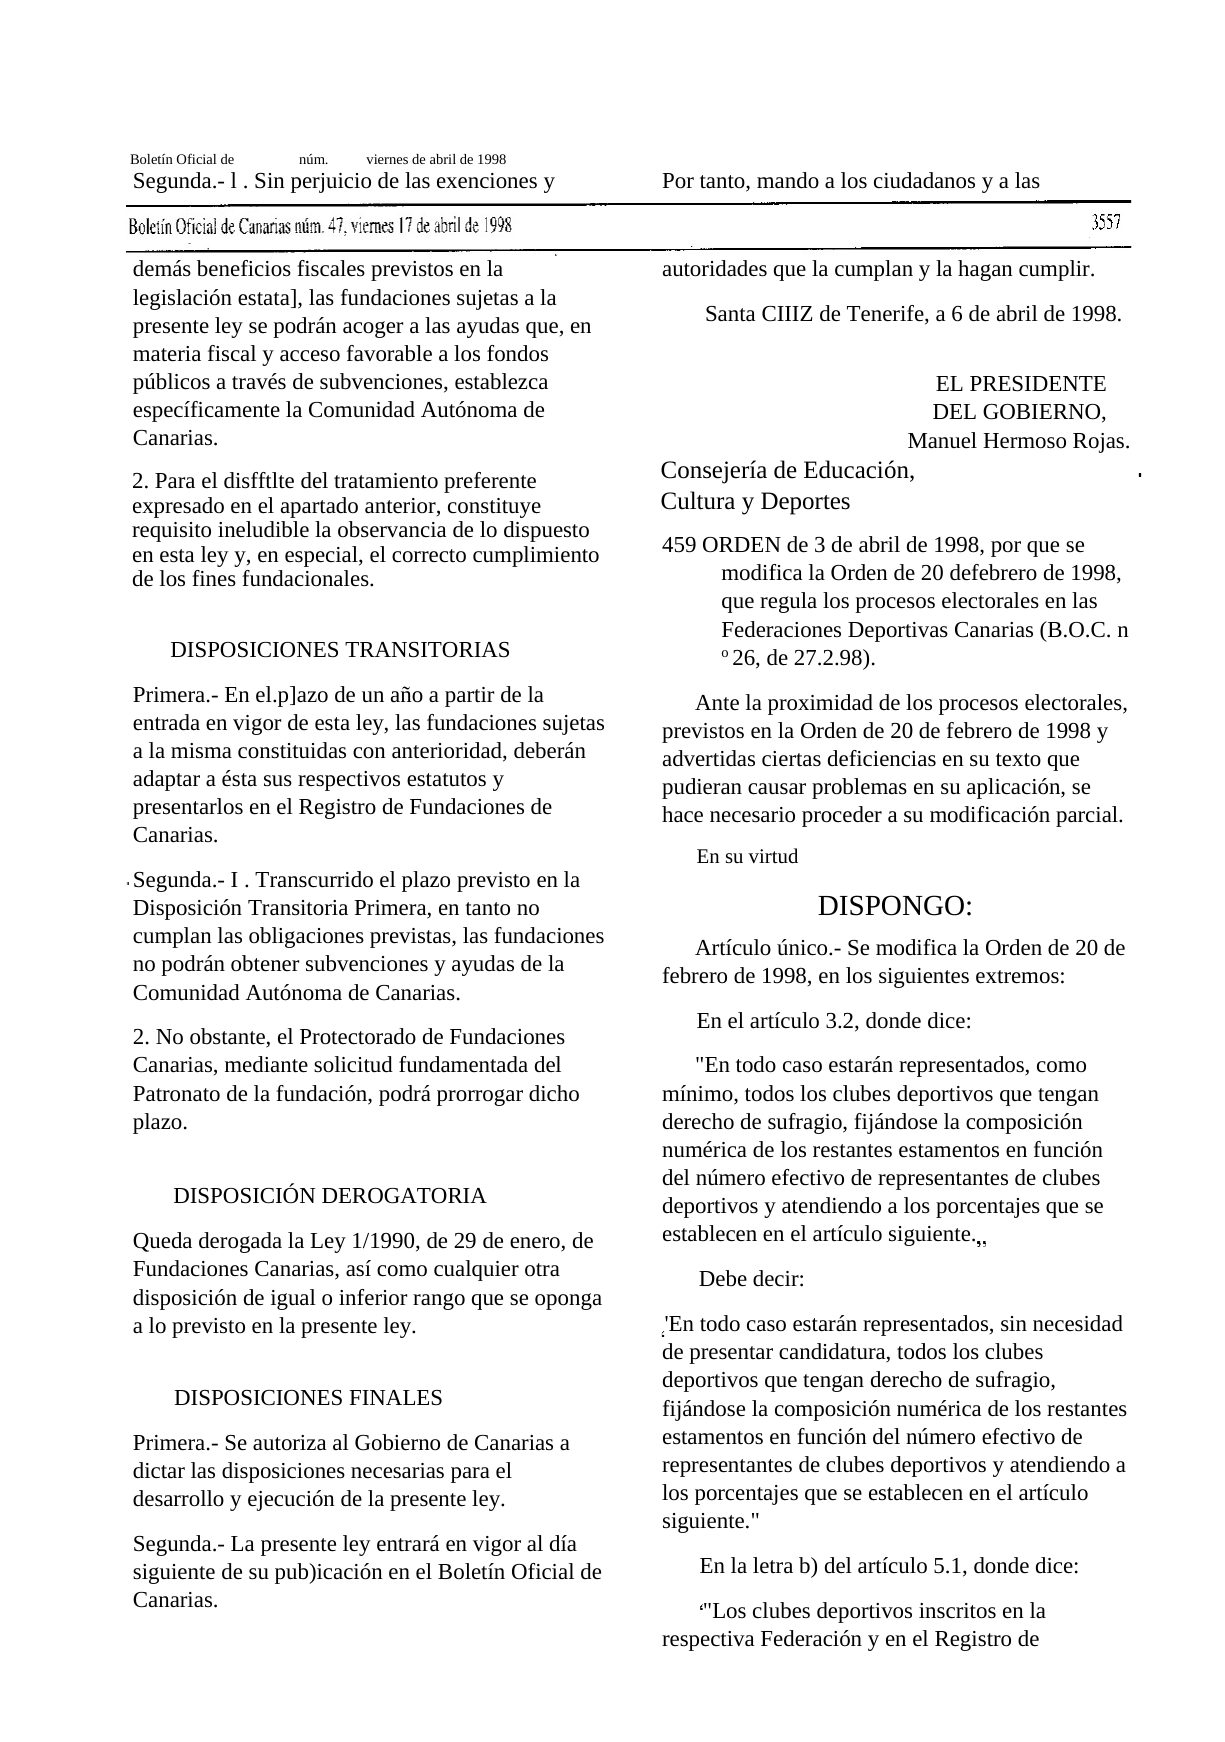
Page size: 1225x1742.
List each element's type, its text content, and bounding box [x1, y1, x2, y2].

text DISPONGO: [660, 888, 1131, 922]
text Ante la proximidad de los procesos electorales, previstos en la Orden de 20 de febrero de 1998 y advertidas ciertas deficiencias en su texto que pudieran causar problemas en su aplicación, se hace necesario proceder a su modificación parcial. [662, 688, 1135, 827]
text DISPOSICIONES TRANSITORIAS [170, 636, 606, 662]
text 459 ORDEN de 3 de abril de 1998, por que se modifica la Orden de 20 defebrero de 1998, que regula los procesos electorales en las Federaciones Deportivas Canarias (B.O.C. n o 26, de 27.2.98). [662, 531, 1135, 670]
text Primera.- Se autoriza al Gobierno de Canarias a dictar las disposiciones necesarias para el desarrollo y ejecución de la presente ley. [133, 1429, 606, 1511]
text 'En todo caso estarán representados, sin necesidad de presentar candidatura, todos los clubes deportivos que tengan derecho de sufragio, fijándose la composición numérica de los restantes estamentos en función del número efectivo de representantes de clubes deportivos y atendiendo a los porcentajes que se establecen en el artículo siguiente." [662, 1310, 1135, 1533]
text "Los clubes deportivos inscritos en la respectiva Federación y en el Registro de [662, 1597, 1135, 1651]
text 2. No obstante, el Protectorado de Fundaciones Canarias, mediante solicitud fundamentada del Patronato de la fundación, podrá prorrogar dicho plazo. [133, 1023, 606, 1134]
text Segunda.- l . Sin perjuicio de las exenciones y [133, 167, 606, 200]
text "En todo caso estarán representados, como mínimo, todos los clubes deportivos que tengan derecho de sufragio, fijándose la composición numérica de los restantes estamentos en función del número efectivo de representantes de clubes deportivos y atendiendo a los porcentajes que se establecen en el artículo siguiente. [662, 1052, 1135, 1247]
text 2. Para el disfftlte del tratamiento preferente expresado en el apartado anterior, constituye requisito ineludible la observancia de lo dispuesto en esta ley y, en especial, el correcto cumplimiento de los fines fundacionales. [132, 469, 607, 592]
text En su virtud [696, 846, 1137, 868]
text Manuel Hermoso Rojas. [660, 427, 1131, 453]
text DISPOSICIONES FINALES [174, 1384, 606, 1410]
text Primera.- En el.p]azo de un año a partir de la entrada en vigor de esta ley, las fundaciones sujetas a la misma constituidas con anterioridad, deberán adaptar a ésta sus respectivos estatutos y presentarlos en el Registro de Fundaciones de Canarias. [133, 681, 606, 848]
text DISPOSICIÓN DEROGATORIA [173, 1182, 606, 1209]
text Consejería de Educación, [660, 455, 1126, 484]
text EL PRESIDENTE [660, 370, 1107, 396]
text Santa CIIIZ de Tenerife, a 6 de abril de 1998. [705, 300, 1135, 327]
text Segunda.- La presente ley entrará en vigor al día siguiente de su pub)icación en el Boletín Oficial de Canarias. [133, 1530, 606, 1612]
text Cultura y Deportes [660, 486, 1126, 515]
text Por tanto, mando a los ciudadanos y a las autoridades que la cumplan y la hagan cumplir. [662, 167, 1135, 282]
text Segunda.- I . Transcurrido el plazo previsto en la Disposición Transitoria Primera, en tanto no cumplan las obligaciones previstas, las fundaciones no podrán obtener subvenciones y ayudas de la Comunidad Autónoma de Canarias. [133, 866, 606, 1005]
text En la letra b) del artículo 5.1, donde dice: [699, 1552, 1135, 1578]
text Queda derogada la Ley 1/1990, de 29 de enero, de Fundaciones Canarias, así como cualquier otra disposición de igual o inferior rango que se oponga a lo previsto en la presente ley. [133, 1227, 606, 1338]
text Debe decir: [699, 1265, 1135, 1292]
text demás beneficios fiscales previstos en la legislación estata], las fundaciones sujetas a la presente ley se podrán acoger a las ayudas que, en materia fiscal y acceso favorable a los fondos públicos a través de subvenciones, establezca específicamente la Comunidad Autónoma de Canarias. [133, 256, 606, 451]
text Artículo único.- Se modifica la Orden de 20 de febrero de 1998, en los siguientes extremos: [662, 934, 1135, 988]
text DEL GOBIERNO, [660, 398, 1107, 425]
text En el artículo 3.2, donde dice: [696, 1007, 1135, 1033]
